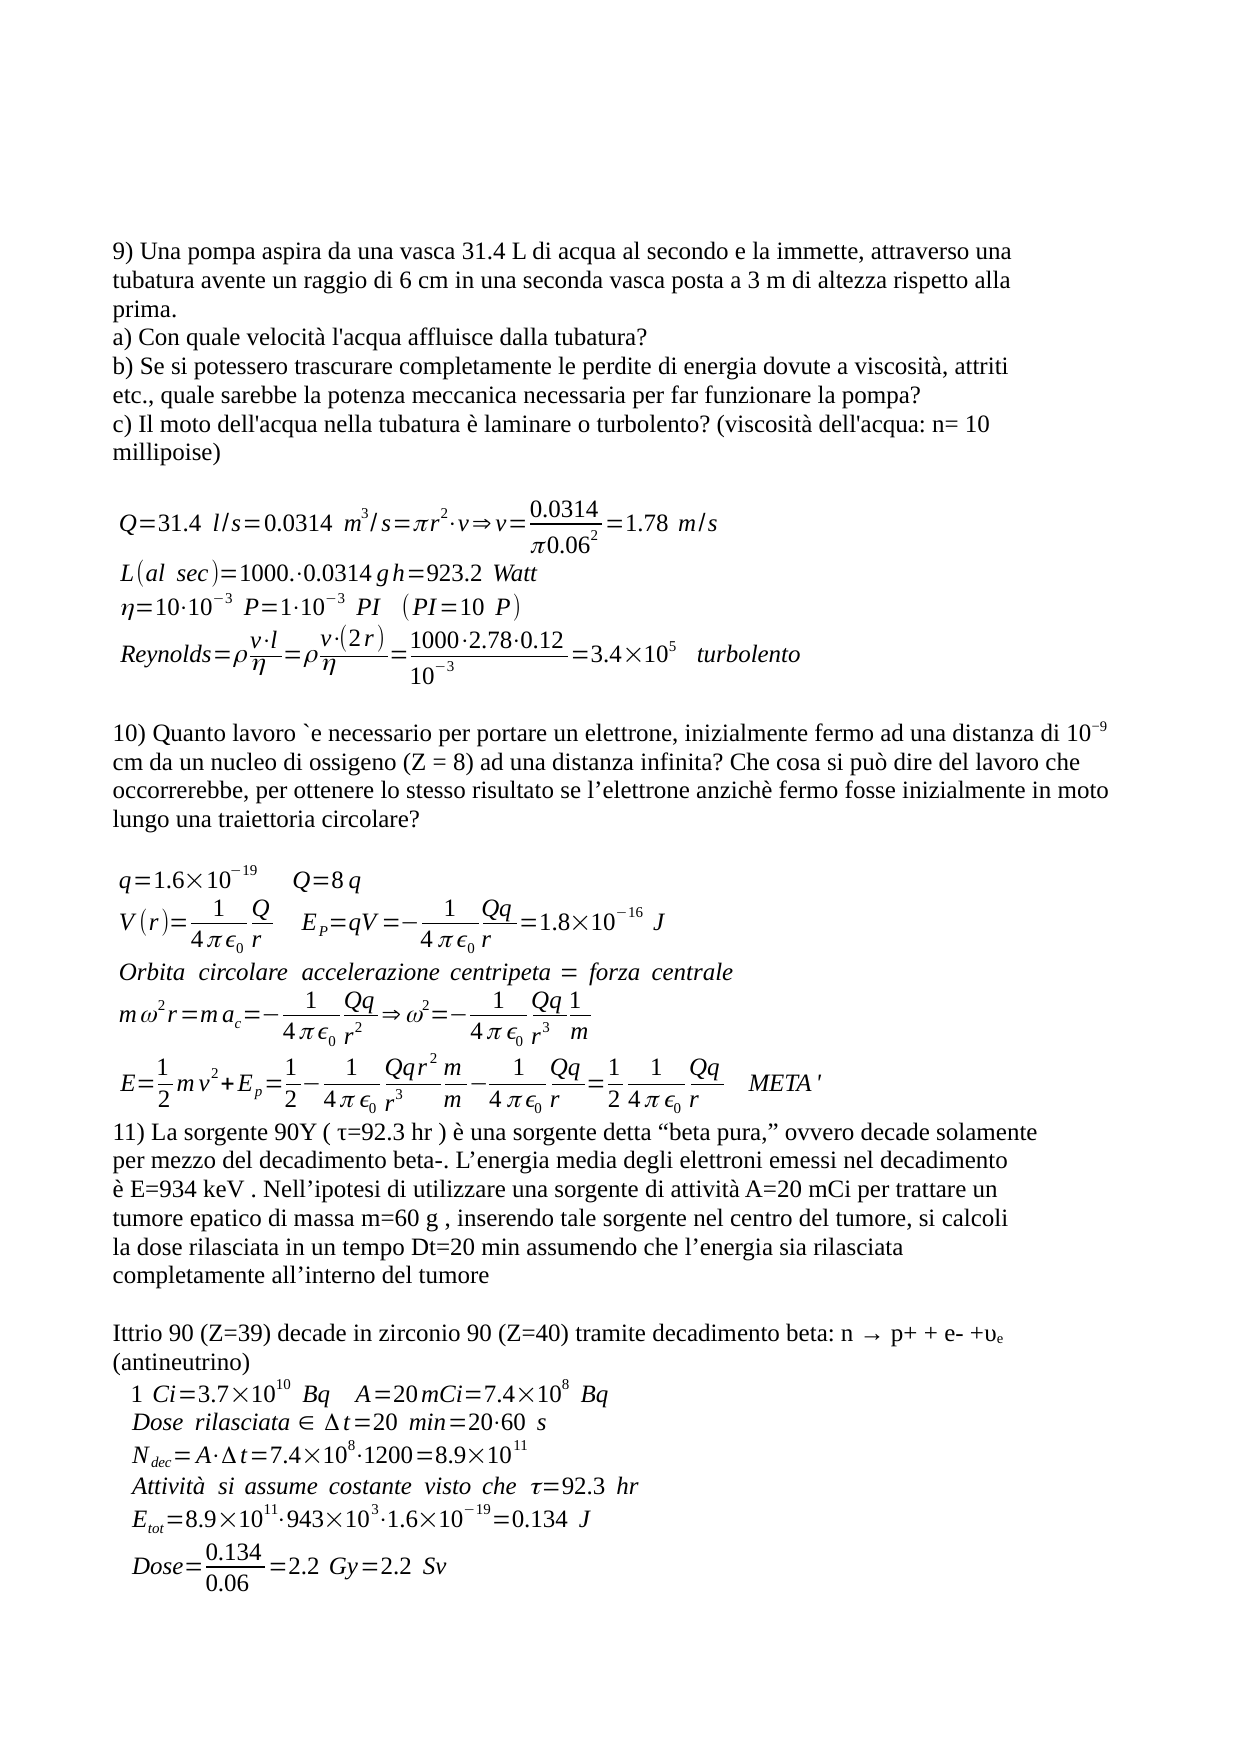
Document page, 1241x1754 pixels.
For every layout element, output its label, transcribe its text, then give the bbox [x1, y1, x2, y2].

text 11) La sorgente 90Y ( τ=92.3 hr ) è una sorgente detta “beta pura,” ovvero decade solamente per mezzo del decadimento beta-. L’energia media degli elettroni emessi nel decadimento è E=934 keV . Nell’ipotesi di utilizzare una sorgente di attività A=20 mCi per trattare un tumore epatico di massa m=60 g , inserendo tale sorgente nel centro del tumore, si calcoli la dose rilasciata in un tempo Dt=20 min assumendo che l’energia sia rilasciata completamente all’interno del tumore [112, 1117, 1128, 1289]
text Ittrio 90 (Z=39) decade in zirconio 90 (Z=40) tramite decadimento beta: n → p+ + e- +υe [112, 1318, 1128, 1347]
text 10) Quanto lavoro `e necessario per portare un elettrone, inizialmente fermo ad una distanza di 10−9 cm da un nucleo di ossigeno (Z = 8) ad una distanza infinita? Che cosa si può dire del lavoro che occorrerebbe, per ottenere lo stesso risultato se l’elettrone anzichè fermo fosse inizialmente in moto lungo una traiettoria circolare? [112, 718, 1128, 833]
text 9) Una pompa aspira da una vasca 31.4 L di acqua al secondo e la immette, attraverso una tubatura avente un raggio di 6 cm in una seconda vasca posta a 3 m di altezza rispetto alla prima. a) Con quale velocità l'acqua affluisce dalla tubatura? b) Se si potessero trascurare completamente le perdite di energia dovute a viscosità, attriti etc., quale sarebbe la potenza meccanica necessaria per far funzionare la pompa? c) Il moto dell'acqua nella tubatura è laminare o turbolento? (viscosità dell'acqua: n= 10 millipoise) [112, 236, 1128, 466]
text (antineutrino) [112, 1347, 1128, 1376]
